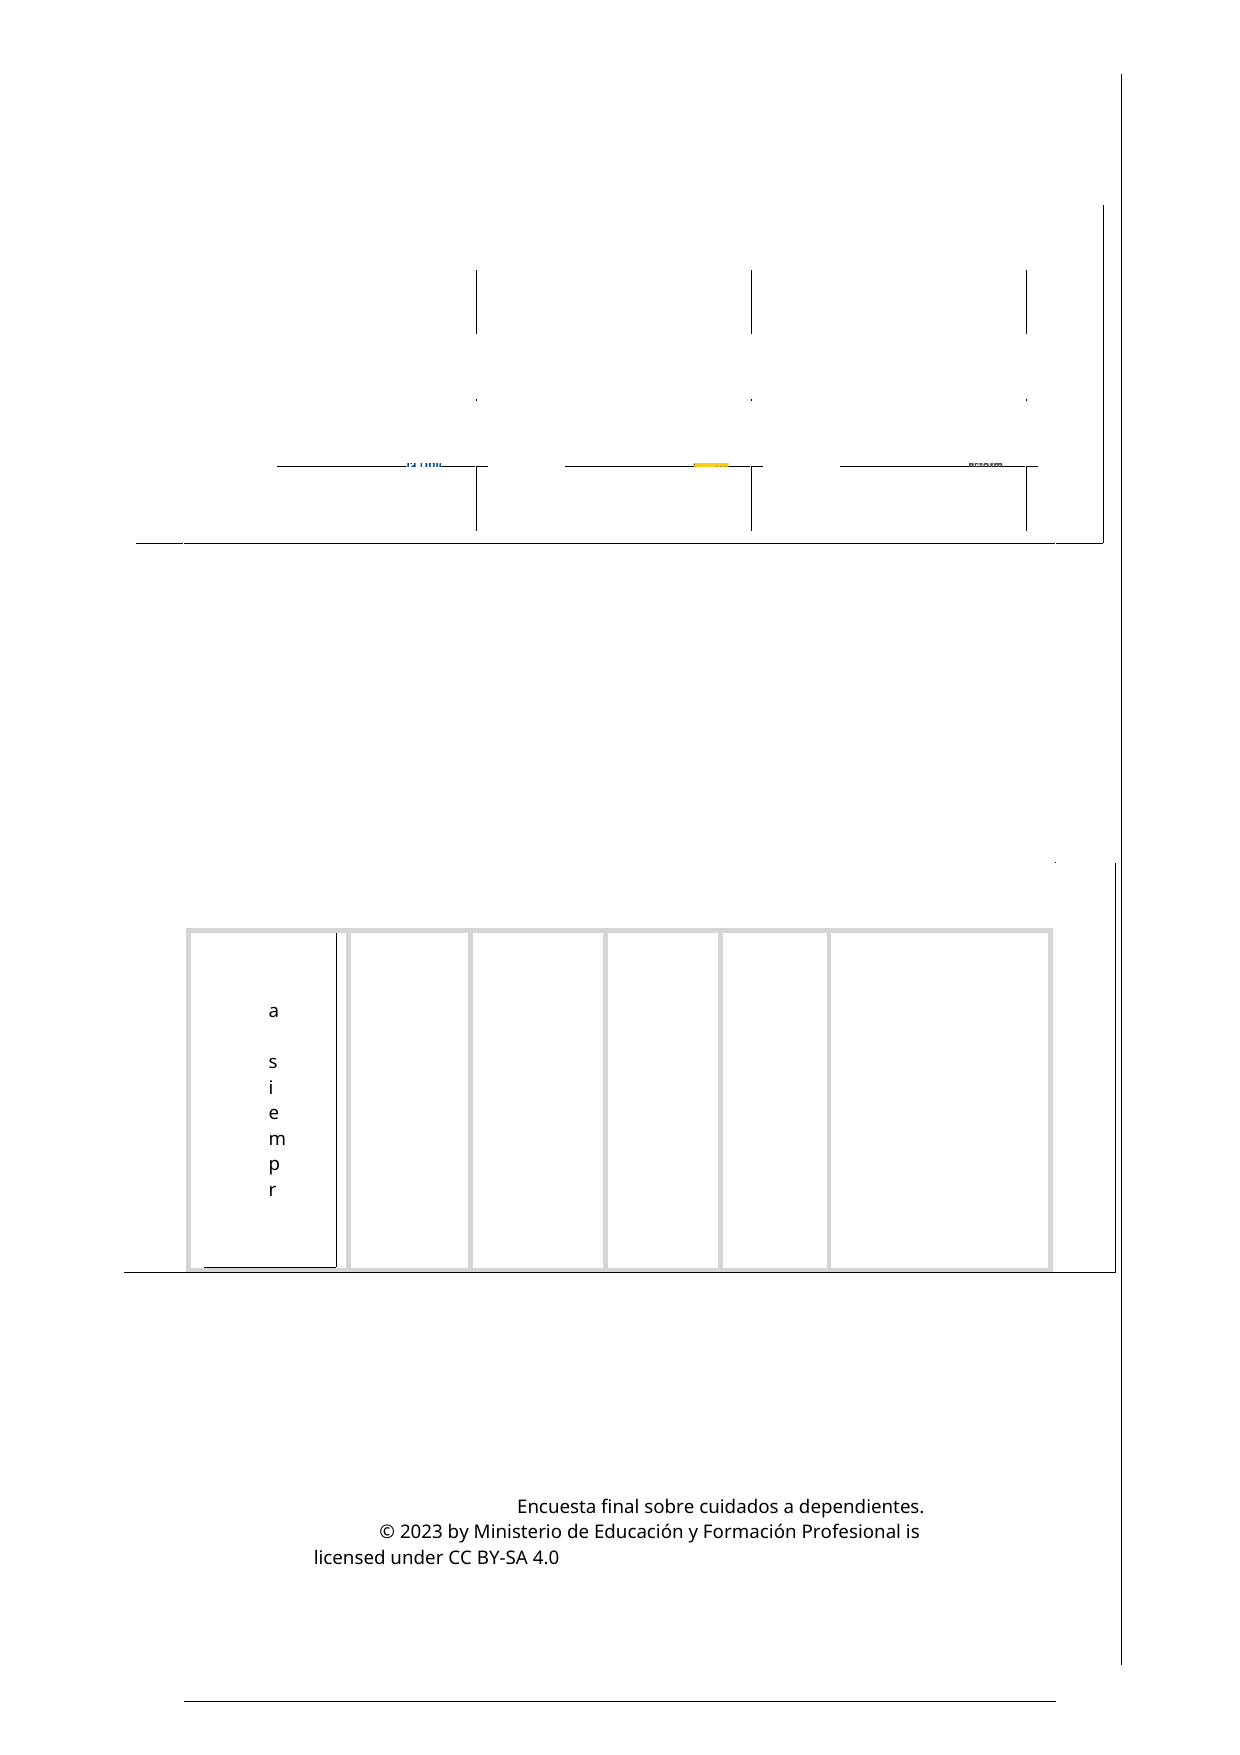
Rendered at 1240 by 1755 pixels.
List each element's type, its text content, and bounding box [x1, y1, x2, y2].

table_cell [337, 933, 346, 1267]
table_cell [723, 933, 827, 1267]
table_cell [608, 933, 718, 1267]
table_cell [831, 933, 1048, 1267]
table_cell [473, 933, 603, 1267]
table_cell [351, 933, 468, 1267]
table_cell a siempr [204, 934, 335, 1266]
table_cell [191, 933, 203, 1267]
